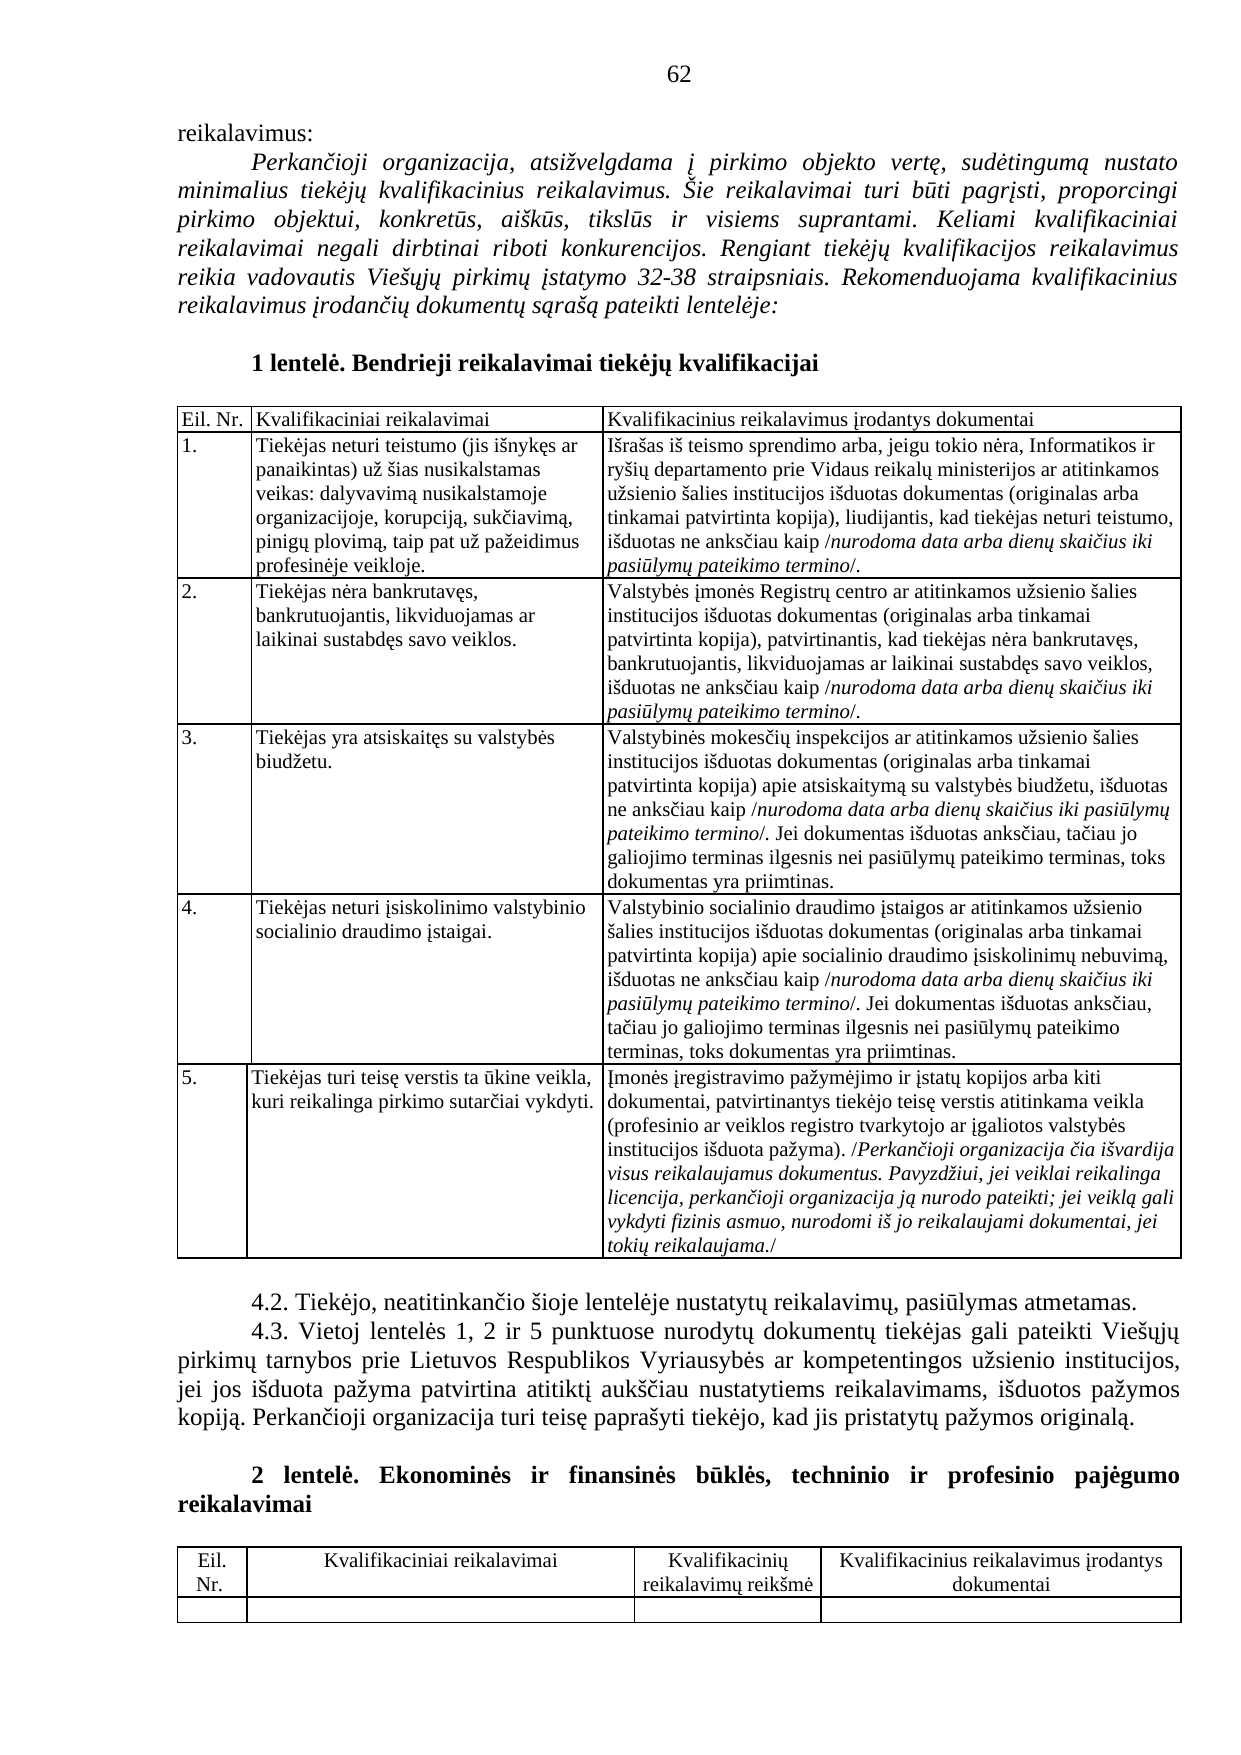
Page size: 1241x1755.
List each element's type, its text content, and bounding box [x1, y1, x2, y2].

table_cell Tiekėjas neturi įsiskolinimo valstybinio socialinio draudimo įstaigai. [252, 895, 602, 1063]
table_header Kvalifikacinius reikalavimus įrodantys dokumentai [822, 1548, 1180, 1596]
table_cell [248, 1598, 634, 1622]
table_header Eil. Nr. [178, 407, 251, 431]
text 4.2. Tiekėjo, neatitinkančio šioje lentelėje nustatytų reikalavimų, pasiūlymas atmetamas. [177, 1287, 1181, 1316]
table_cell 3. [178, 725, 251, 893]
table_header Kvalifikacinius reikalavimus įrodantys dokumentai [604, 407, 1180, 431]
table_header Kvalifikacinių reikalavimų reikšmė [635, 1548, 820, 1596]
table_header Eil. Nr. [178, 1548, 246, 1596]
table_cell [822, 1598, 1180, 1622]
table_cell 5. [178, 1065, 246, 1257]
text 1 lentelė. Bendrieji reikalavimai tiekėjų kvalifikacijai [177, 348, 1181, 377]
table_cell Tiekėjas turi teisę verstis ta ūkine veikla, kuri reikalinga pirkimo sutarčiai vykdyti. [248, 1065, 602, 1257]
table_cell Valstybinio socialinio draudimo įstaigos ar atitinkamos užsienio šalies institucijos išduotas dokumentas (originalas arba tinkamai patvirtinta kopija) apie socialinio draudimo įsiskolinimų nebuvimą, išduotas ne anksčiau kaip /nurodoma data arba dienų skaičius iki pasiūlymų pateikimo termino/. Jei dokumentas išduotas anksčiau, tačiau jo galiojimo terminas ilgesnis nei pasiūlymų pateikimo terminas, toks dokumentas yra priimtinas. [604, 895, 1180, 1063]
text 4.3. Vietoj lentelės 1, 2 ir 5 punktuose nurodytų dokumentų tiekėjas gali pateikti Viešųjų pirkimų tarnybos prie Lietuvos Respublikos Vyriausybės ar kompetentingos užsienio institucijos, jei jos išduota pažyma patvirtina atitiktį aukščiau nustatytiems reikalavimams, išduotos pažymos kopiją. Perkančioji organizacija turi teisę paprašyti tiekėjo, kad jis pristatytų pažymos originalą. [177, 1316, 1181, 1431]
table_cell [635, 1598, 820, 1622]
table_cell 2. [178, 579, 251, 723]
table_cell 4. [178, 895, 251, 1063]
text Perkančioji organizacija, atsižvelgdama į pirkimo objekto vertę, sudėtingumą nustato minimalius tiekėjų kvalifikacinius reikalavimus. Šie reikalavimai turi būti pagrįsti, proporcingi pirkimo objektui, konkretūs, aiškūs, tikslūs ir visiems suprantami. Keliami kvalifikaciniai reikalavimai negali dirbtinai riboti konkurencijos. Rengiant tiekėjų kvalifikacijos reikalavimus reikia vadovautis Viešųjų pirkimų įstatymo 32-38 straipsniais. Rekomenduojama kvalifikacinius reikalavimus įrodančių dokumentų sąrašą pateikti lentelėje: [177, 147, 1181, 319]
table_cell [178, 1598, 246, 1622]
table_cell Įmonės įregistravimo pažymėjimo ir įstatų kopijos arba kiti dokumentai, patvirtinantys tiekėjo teisę verstis atitinkama veikla (profesinio ar veiklos registro tvarkytojo ar įgaliotos valstybės institucijos išduota pažyma). /Perkančioji organizacija čia išvardija visus reikalaujamus dokumentus. Pavyzdžiui, jei veiklai reikalinga licencija, perkančioji organizacija ją nurodo pateikti; jei veiklą gali vykdyti fizinis asmuo, nurodomi iš jo reikalaujami dokumentai, jei tokių reikalaujama./ [604, 1065, 1180, 1257]
table_header Kvalifikaciniai reikalavimai [248, 1548, 634, 1596]
table_cell Tiekėjas neturi teistumo (jis išnykęs ar panaikintas) už šias nusikalstamas veikas: dalyvavimą nusikalstamoje organizacijoje, korupciją, sukčiavimą, pinigų plovimą, taip pat už pažeidimus profesinėje veikloje. [252, 433, 602, 577]
table_cell Valstybinės mokesčių inspekcijos ar atitinkamos užsienio šalies institucijos išduotas dokumentas (originalas arba tinkamai patvirtinta kopija) apie atsiskaitymą su valstybės biudžetu, išduotas ne anksčiau kaip /nurodoma data arba dienų skaičius iki pasiūlymų pateikimo termino/. Jei dokumentas išduotas anksčiau, tačiau jo galiojimo terminas ilgesnis nei pasiūlymų pateikimo terminas, toks dokumentas yra priimtinas. [604, 725, 1180, 893]
table_header Kvalifikaciniai reikalavimai [252, 407, 602, 431]
table_cell Išrašas iš teismo sprendimo arba, jeigu tokio nėra, Informatikos ir ryšių departamento prie Vidaus reikalų ministerijos ar atitinkamos užsienio šalies institucijos išduotas dokumentas (originalas arba tinkamai patvirtinta kopija), liudijantis, kad tiekėjas neturi teistumo, išduotas ne anksčiau kaip /nurodoma data arba dienų skaičius iki pasiūlymų pateikimo termino/. [604, 433, 1180, 577]
table_cell Valstybės įmonės Registrų centro ar atitinkamos užsienio šalies institucijos išduotas dokumentas (originalas arba tinkamai patvirtinta kopija), patvirtinantis, kad tiekėjas nėra bankrutavęs, bankrutuojantis, likviduojamas ar laikinai sustabdęs savo veiklos, išduotas ne anksčiau kaip /nurodoma data arba dienų skaičius iki pasiūlymų pateikimo termino/. [604, 579, 1180, 723]
table_cell 1. [178, 433, 251, 577]
text reikalavimus: [177, 118, 1181, 147]
table_cell Tiekėjas yra atsiskaitęs su valstybės biudžetu. [252, 725, 602, 893]
text 2 lentelė. Ekonominės ir finansinės būklės, techninio ir profesinio pajėgumo reikalavimai [177, 1460, 1181, 1517]
table_cell Tiekėjas nėra bankrutavęs, bankrutuojantis, likviduojamas ar laikinai sustabdęs savo veiklos. [252, 579, 602, 723]
